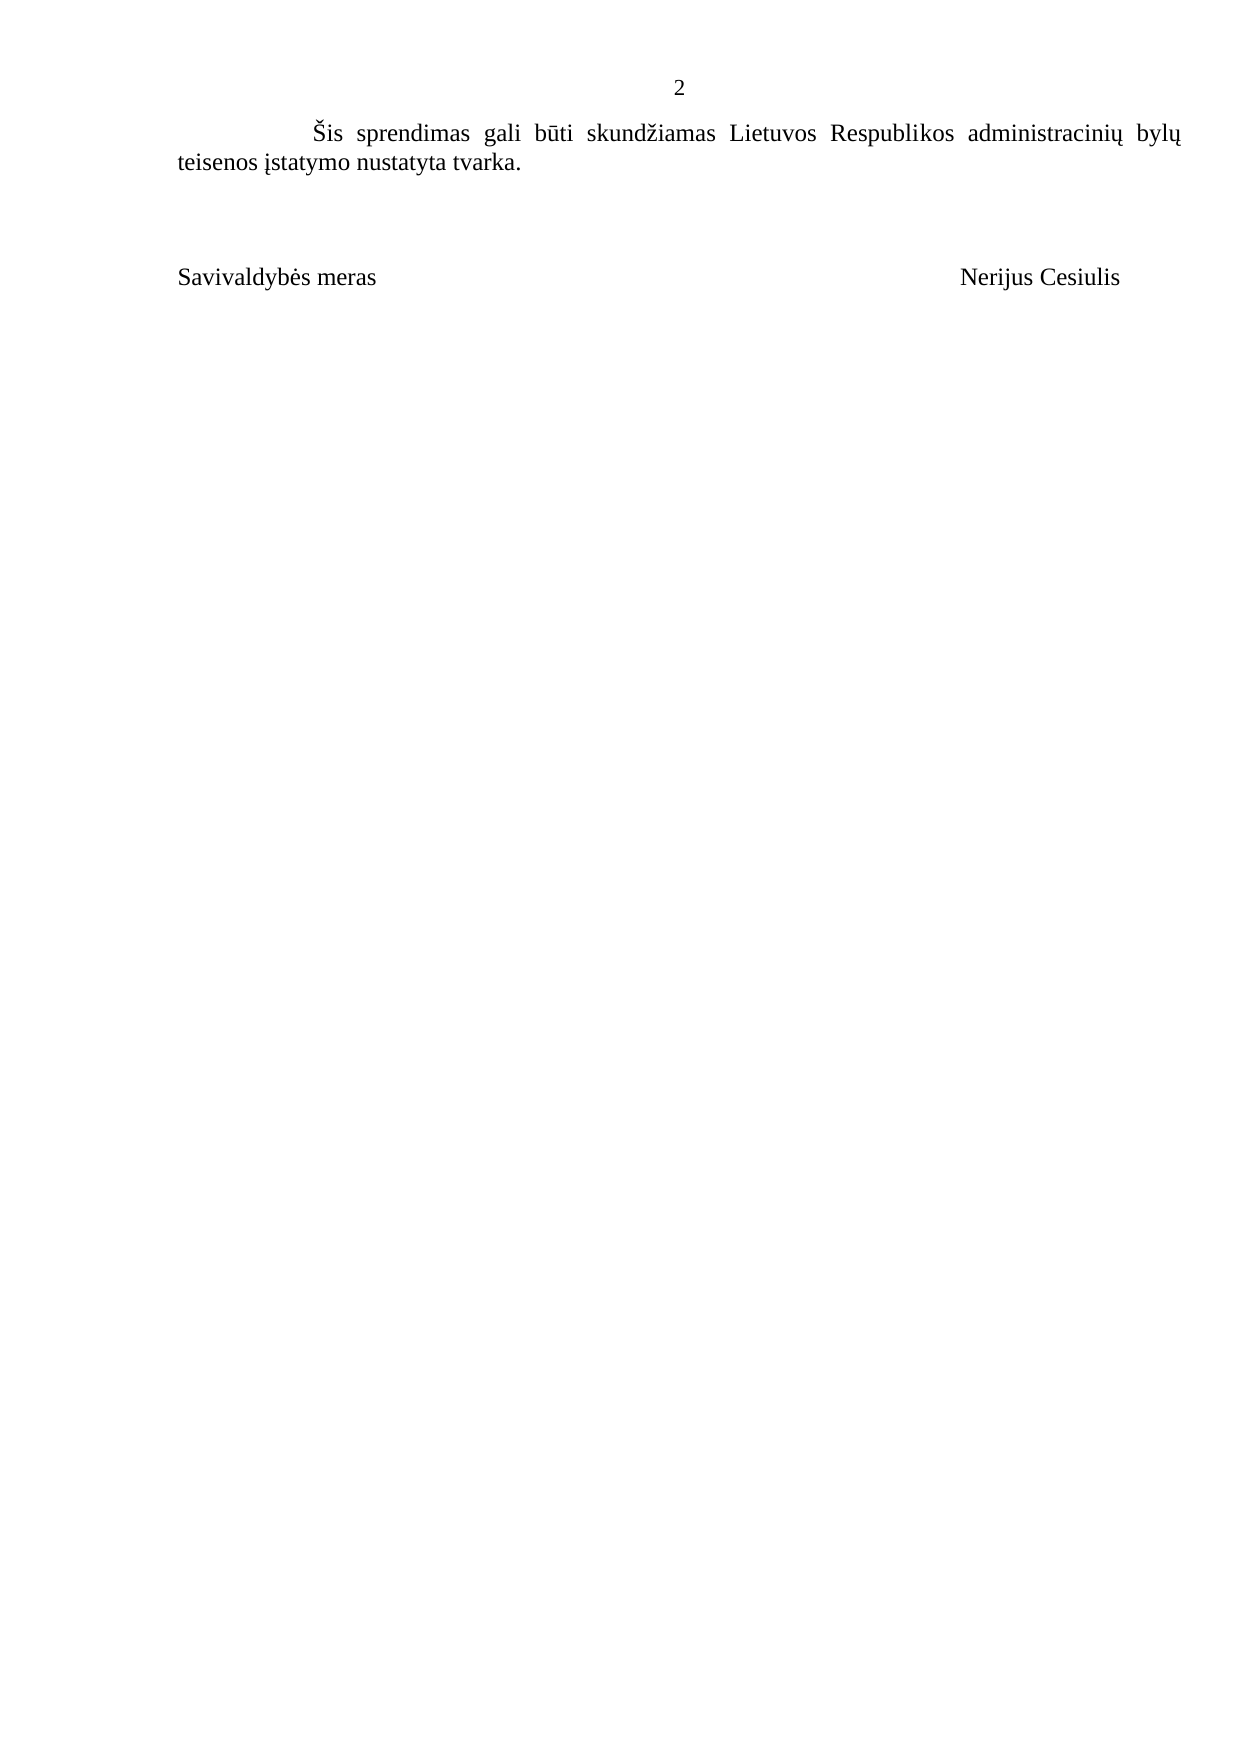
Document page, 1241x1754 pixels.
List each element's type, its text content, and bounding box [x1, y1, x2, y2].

text Šis sprendimas gali būti skundžiamas Lietuvos Respublikos administracinių bylų teisenos įstatymo nustatyta tvarka. [177, 118, 1181, 176]
text Savivaldybės meras Nerijus Cesiulis [177, 262, 1181, 291]
